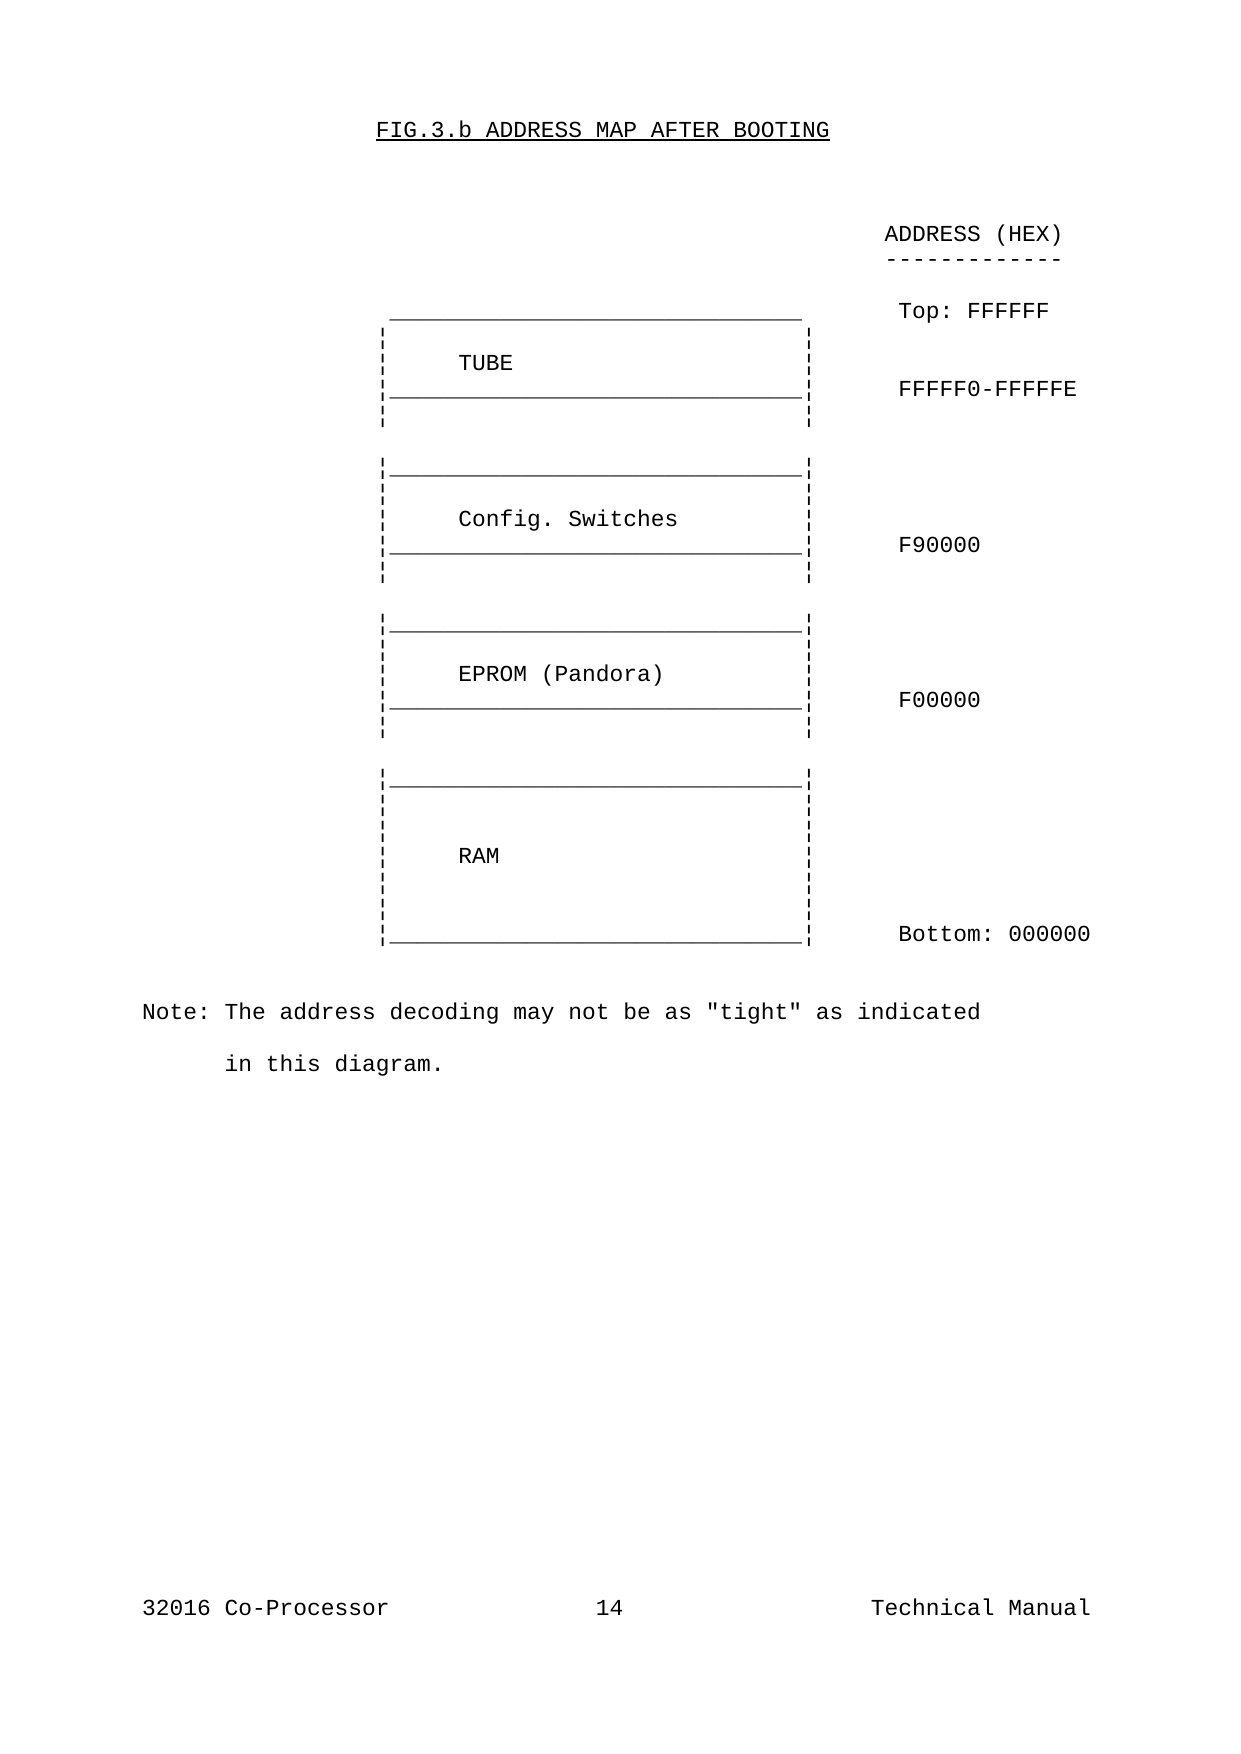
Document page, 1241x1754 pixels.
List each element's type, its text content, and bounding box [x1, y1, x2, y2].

text ¦ EPROM (Pandora) ¦ [142, 663, 1098, 689]
text ¦ ¦ [142, 481, 1098, 507]
text ¦ ¦ [142, 818, 1098, 844]
text ¦ ¦ [142, 870, 1098, 896]
text ¦ ¦ [142, 715, 1098, 741]
text ¦ ¦ [142, 792, 1098, 818]
text FIG.3.b ADDRESS MAP AFTER BOOTING [142, 118, 1098, 144]
text ------------- [142, 248, 1098, 274]
text ¦______________________________¦ F90000 [142, 533, 1098, 559]
text ¦______________________________¦ [142, 767, 1098, 792]
text ¦ ¦ [142, 896, 1098, 922]
text ¦ ¦ [142, 403, 1098, 429]
text ¦ ¦ [142, 559, 1098, 585]
text Note: The address decoding may not be as "tight" as indicated [142, 1000, 1098, 1026]
text ¦______________________________¦ Bottom: 000000 [142, 922, 1098, 948]
text in this diagram. [142, 1052, 1098, 1078]
text ¦ ¦ [142, 637, 1098, 663]
text ¦ RAM ¦ [142, 844, 1098, 870]
text ¦______________________________¦ [142, 611, 1098, 637]
text ¦ TUBE ¦ [142, 352, 1098, 377]
text ADDRESS (HEX) [142, 222, 1098, 248]
text 32016 Co-Processor 14 Technical Manual [142, 1597, 1098, 1622]
text ¦ ¦ [142, 326, 1098, 352]
text ______________________________ Top: FFFFFF [142, 300, 1098, 326]
text ¦______________________________¦ F00000 [142, 689, 1098, 715]
text ¦______________________________¦ [142, 455, 1098, 481]
text ¦______________________________¦ FFFFF0-FFFFFE [142, 377, 1098, 403]
text ¦ Config. Switches ¦ [142, 507, 1098, 533]
